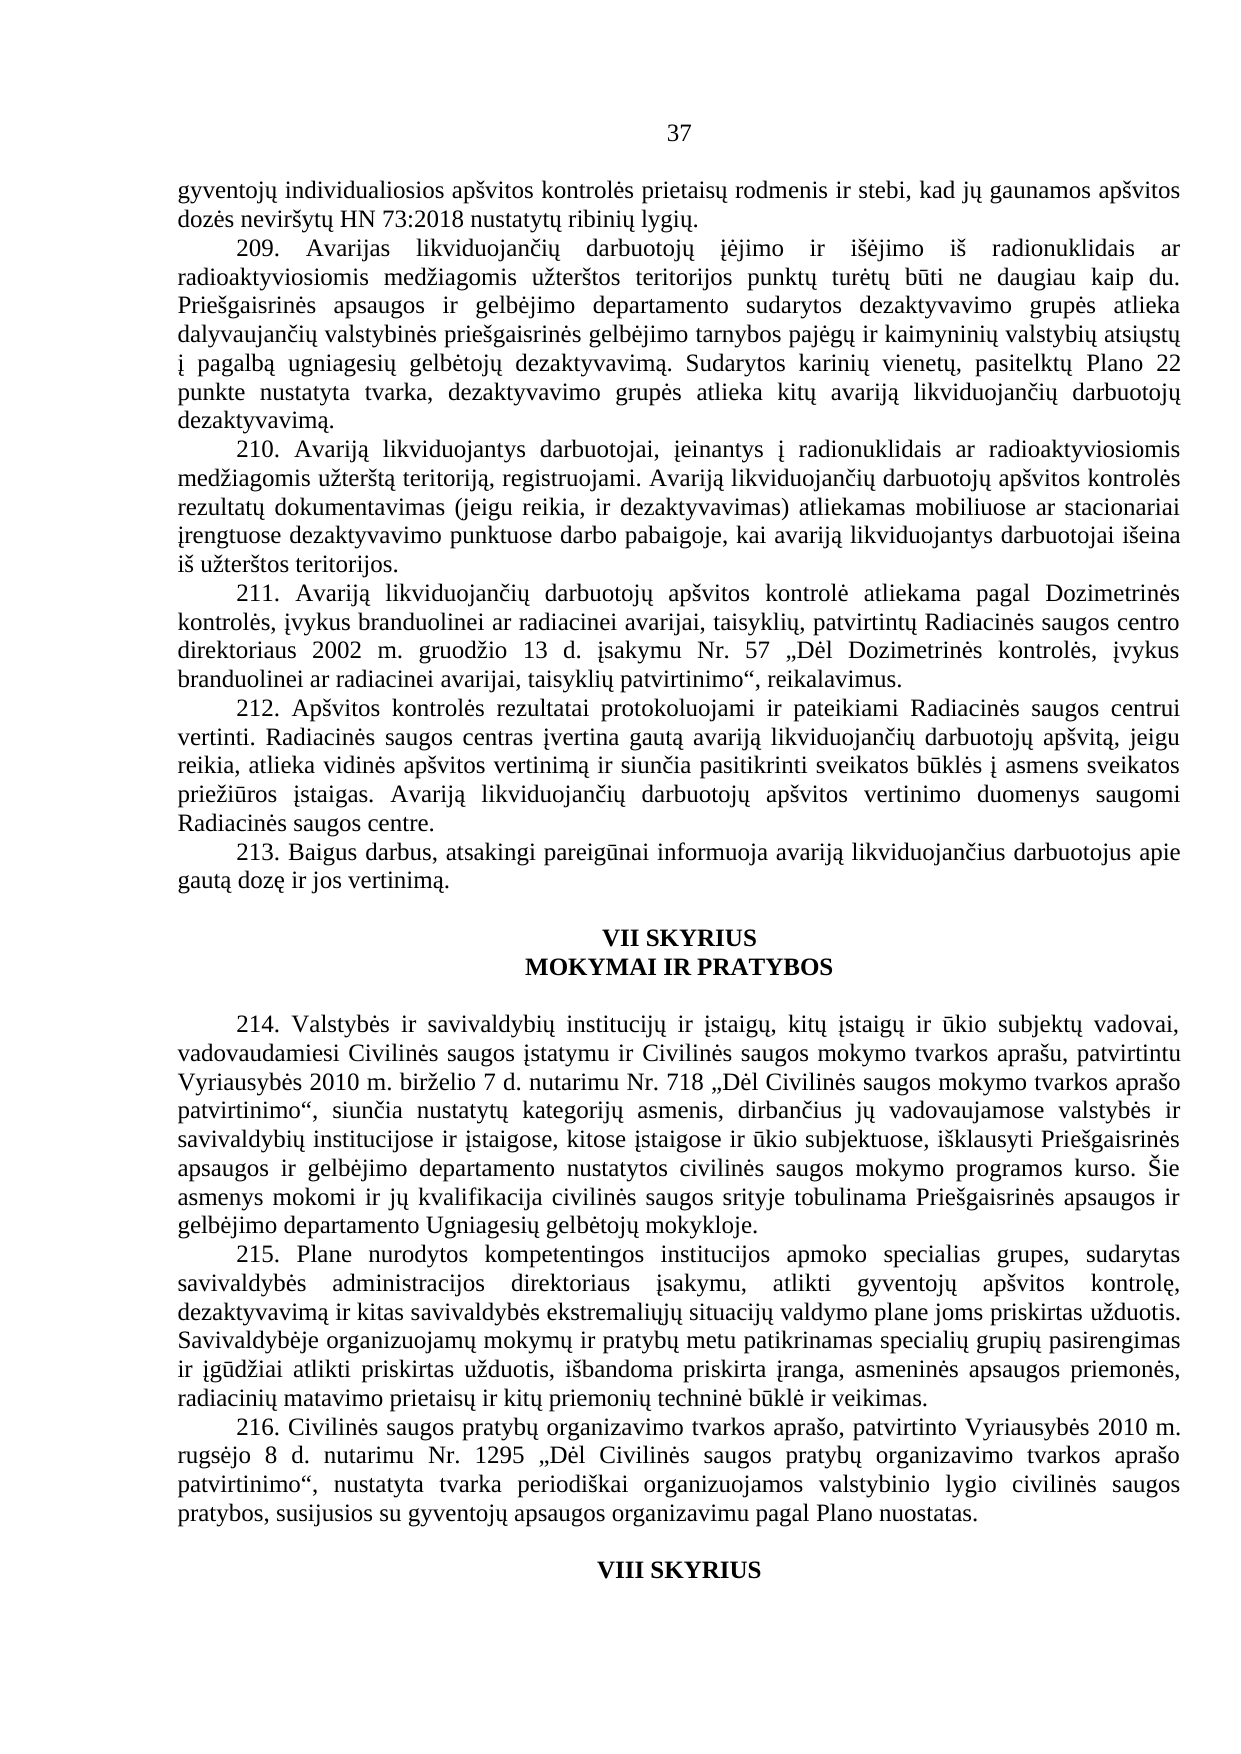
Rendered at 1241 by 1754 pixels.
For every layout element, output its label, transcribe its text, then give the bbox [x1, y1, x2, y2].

text 213. Baigus darbus, atsakingi pareigūnai informuoja avariją likviduojančius darbuotojus apie gautą dozę ir jos vertinimą. [177, 837, 1181, 894]
text VIII SKYRIUS [177, 1556, 1181, 1584]
text gyventojų individualiosios apšvitos kontrolės prietaisų rodmenis ir stebi, kad jų gaunamos apšvitos dozės neviršytų HN 73:2018 nustatytų ribinių lygių. [177, 176, 1181, 233]
text 214. Valstybės ir savivaldybių institucijų ir įstaigų, kitų įstaigų ir ūkio subjektų vadovai, vadovaudamiesi Civilinės saugos įstatymu ir Civilinės saugos mokymo tvarkos aprašu, patvirtintu Vyriausybės 2010 m. birželio 7 d. nutarimu Nr. 718 „Dėl Civilinės saugos mokymo tvarkos aprašo patvirtinimo“, siunčia nustatytų kategorijų asmenis, dirbančius jų vadovaujamose valstybės ir savivaldybių institucijose ir įstaigose, kitose įstaigose ir ūkio subjektuose, išklausyti Priešgaisrinės apsaugos ir gelbėjimo departamento nustatytos civilinės saugos mokymo programos kurso. Šie asmenys mokomi ir jų kvalifikacija civilinės saugos srityje tobulinama Priešgaisrinės apsaugos ir gelbėjimo departamento Ugniagesių gelbėtojų mokykloje. [177, 1009, 1181, 1239]
text 212. Apšvitos kontrolės rezultatai protokoluojami ir pateikiami Radiacinės saugos centrui vertinti. Radiacinės saugos centras įvertina gautą avariją likviduojančių darbuotojų apšvitą, jeigu reikia, atlieka vidinės apšvitos vertinimą ir siunčia pasitikrinti sveikatos būklės į asmens sveikatos priežiūros įstaigas. Avariją likviduojančių darbuotojų apšvitos vertinimo duomenys saugomi Radiacinės saugos centre. [177, 693, 1181, 837]
text 211. Avariją likviduojančių darbuotojų apšvitos kontrolė atliekama pagal Dozimetrinės kontrolės, įvykus branduolinei ar radiacinei avarijai, taisyklių, patvirtintų Radiacinės saugos centro direktoriaus 2002 m. gruodžio 13 d. įsakymu Nr. 57 „Dėl Dozimetrinės kontrolės, įvykus branduolinei ar radiacinei avarijai, taisyklių patvirtinimo“, reikalavimus. [177, 578, 1181, 693]
text 215. Plane nurodytos kompetentingos institucijos apmoko specialias grupes, sudarytas savivaldybės administracijos direktoriaus įsakymu, atlikti gyventojų apšvitos kontrolę, dezaktyvavimą ir kitas savivaldybės ekstremaliųjų situacijų valdymo plane joms priskirtas užduotis. Savivaldybėje organizuojamų mokymų ir pratybų metu patikrinamas specialių grupių pasirengimas ir įgūdžiai atlikti priskirtas užduotis, išbandoma priskirta įranga, asmeninės apsaugos priemonės, radiacinių matavimo prietaisų ir kitų priemonių techninė būklė ir veikimas. [177, 1239, 1181, 1412]
text Mokymai ir pratybos [177, 952, 1181, 981]
text 210. Avariją likviduojantys darbuotojai, įeinantys į radionuklidais ar radioaktyviosiomis medžiagomis užterštą teritoriją, registruojami. Avariją likviduojančių darbuotojų apšvitos kontrolės rezultatų dokumentavimas (jeigu reikia, ir dezaktyvavimas) atliekamas mobiliuose ar stacionariai įrengtuose dezaktyvavimo punktuose darbo pabaigoje, kai avariją likviduojantys darbuotojai išeina iš užterštos teritorijos. [177, 434, 1181, 578]
text 209. Avarijas likviduojančių darbuotojų įėjimo ir išėjimo iš radionuklidais ar radioaktyviosiomis medžiagomis užterštos teritorijos punktų turėtų būti ne daugiau kaip du. Priešgaisrinės apsaugos ir gelbėjimo departamento sudarytos dezaktyvavimo grupės atlieka dalyvaujančių valstybinės priešgaisrinės gelbėjimo tarnybos pajėgų ir kaimyninių valstybių atsiųstų į pagalbą ugniagesių gelbėtojų dezaktyvavimą. Sudarytos karinių vienetų, pasitelktų Plano 22 punkte nustatyta tvarka, dezaktyvavimo grupės atlieka kitų avariją likviduojančių darbuotojų dezaktyvavimą. [177, 233, 1181, 434]
text 216. Civilinės saugos pratybų organizavimo tvarkos aprašo, patvirtinto Vyriausybės 2010 m. rugsėjo 8 d. nutarimu Nr. 1295 „Dėl Civilinės saugos pratybų organizavimo tvarkos aprašo patvirtinimo“, nustatyta tvarka periodiškai organizuojamos valstybinio lygio civilinės saugos pratybos, susijusios su gyventojų apsaugos organizavimu pagal Plano nuostatas. [177, 1412, 1181, 1527]
text VII SKYRIUS [177, 923, 1181, 952]
